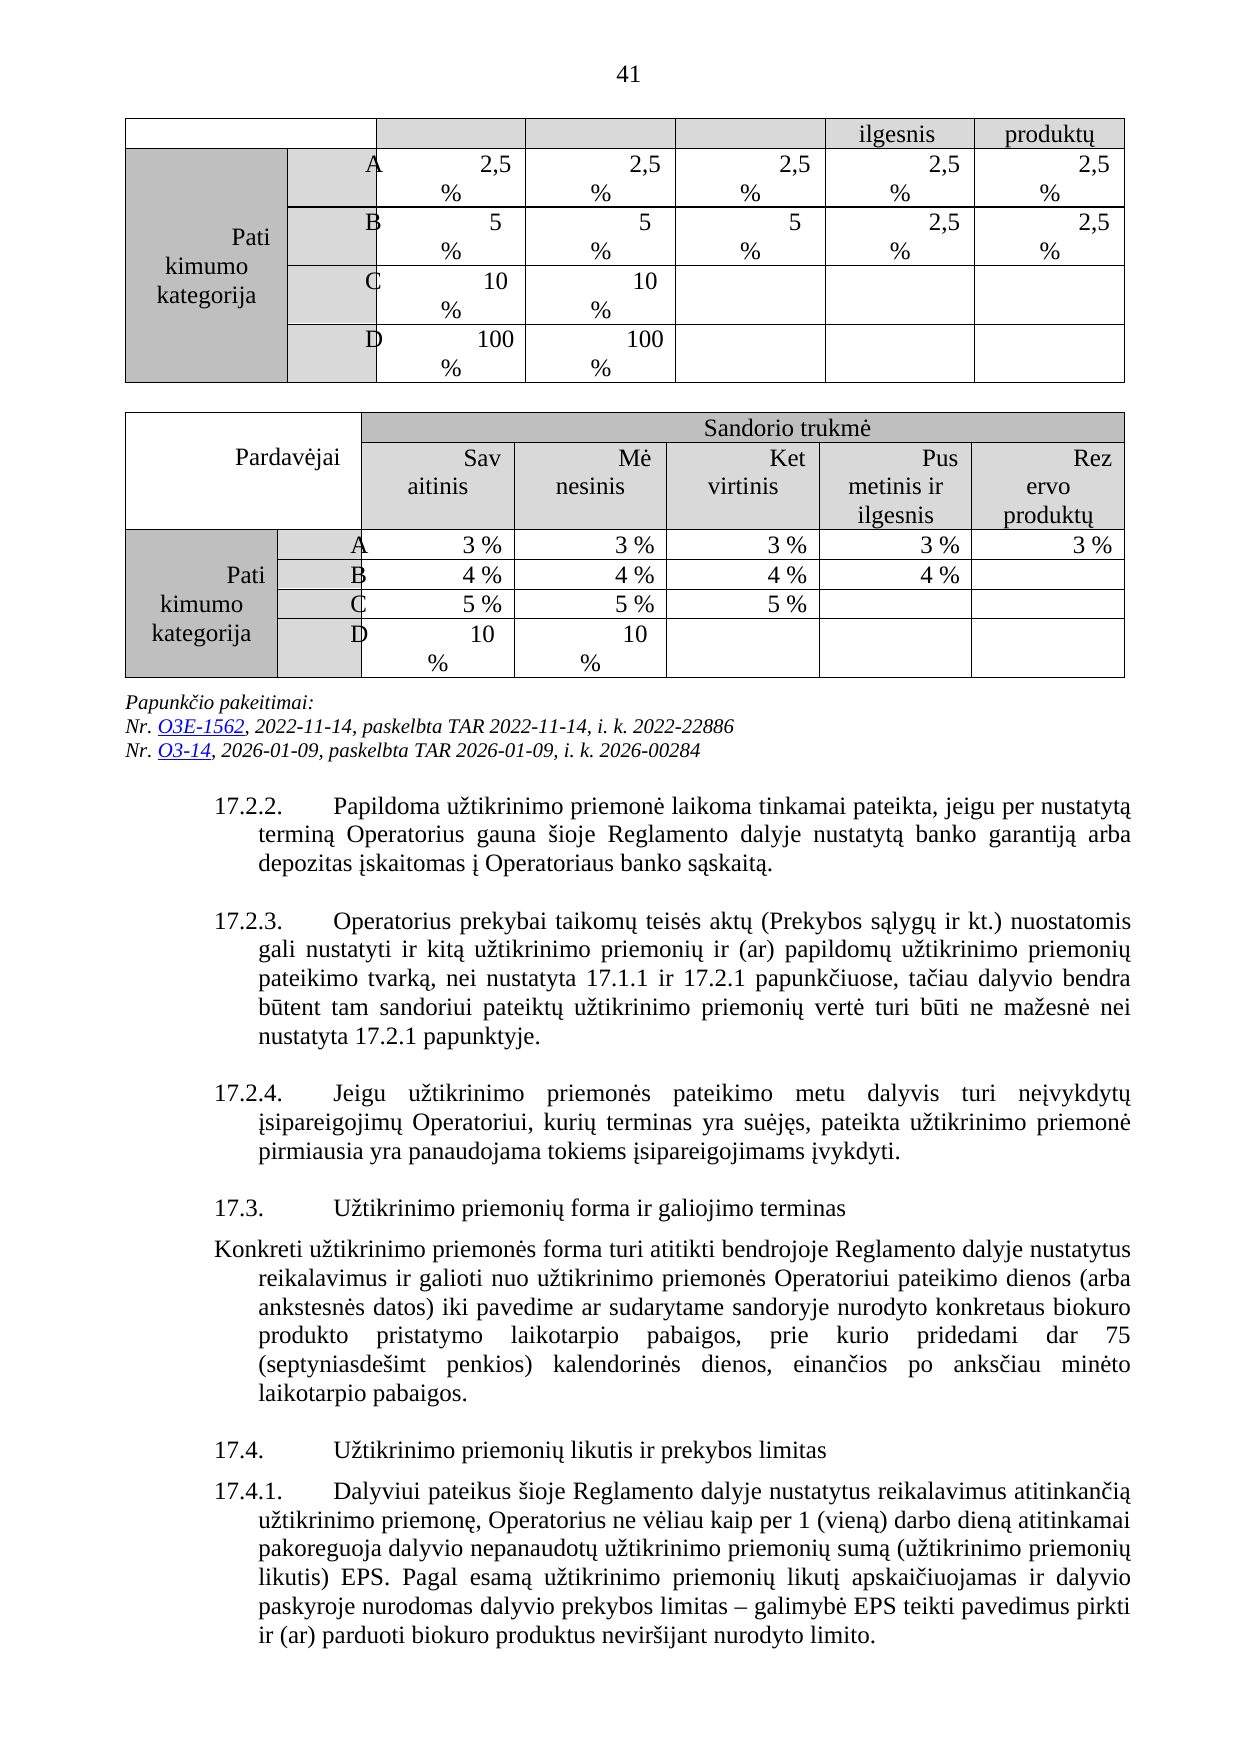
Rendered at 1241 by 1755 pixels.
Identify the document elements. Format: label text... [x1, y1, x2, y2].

table_cell Ketvirtinis [667, 443, 819, 529]
table_cell D [278, 619, 361, 677]
table_cell [377, 119, 525, 148]
table_cell Patikimumo kategorija [126, 530, 277, 677]
table_cell B [278, 560, 361, 588]
table_cell produktų [975, 119, 1124, 148]
table_cell 10 % [515, 619, 666, 677]
table_cell D [288, 325, 376, 382]
table_cell [820, 590, 971, 618]
table_cell 5 % [526, 208, 675, 265]
table_cell 4 % [667, 560, 819, 588]
table_cell 100 % [526, 325, 675, 382]
table_cell Patikimumo kategorija [126, 149, 287, 382]
table_cell [676, 266, 825, 323]
table_cell 2,5 % [975, 208, 1124, 265]
table_cell 2,5 % [377, 149, 525, 206]
table_cell 5 % [377, 208, 525, 265]
table_header [126, 119, 376, 148]
table_cell 2,5 % [826, 208, 974, 265]
table_cell ilgesnis [826, 119, 974, 148]
table_cell 3 % [667, 530, 819, 559]
table_cell B [288, 208, 376, 265]
table_cell [826, 266, 974, 323]
text Konkreti užtikrinimo priemonės forma turi atitikti bendrojoje Reglamento dalyje nustatytus reikalavimus ir galioti nuo užtikrinimo priemonės Operatoriui pateikimo dienos (arba ankstesnės datos) iki pavedime ar sudarytame sandoryje nurodyto konkretaus biokuro produkto pristatymo laikotarpio pabaigos, prie kurio pridedami dar 75 (septyniasdešimt penkios) kalendorinės dienos, einančios po anksčiau minėto laikotarpio pabaigos. [214, 1234, 1132, 1407]
text 17.4. Užtikrinimo priemonių likutis ir prekybos limitas [214, 1435, 1132, 1464]
table_cell 2,5 % [975, 149, 1124, 206]
table_cell Savaitinis [362, 443, 514, 529]
text Nr. O3-14, 2026-01-09, paskelbta TAR 2026-01-09, i. k. 2026-00284 [125, 738, 1132, 762]
table_header Pardavėjai [126, 413, 361, 529]
text Papunkčio pakeitimai: [125, 690, 1132, 714]
table_cell 3 % [515, 530, 666, 559]
table_cell Mėnesinis [515, 443, 666, 529]
table_cell [676, 119, 825, 148]
table_cell 5 % [515, 590, 666, 618]
table_cell [975, 266, 1124, 323]
table_cell 100 % [377, 325, 525, 382]
table_cell [826, 325, 974, 382]
table_cell 2,5 % [826, 149, 974, 206]
table_cell 3 % [362, 530, 514, 559]
table_cell C [278, 590, 361, 618]
text Nr. O3E-1562, 2022-11-14, paskelbta TAR 2022-11-14, i. k. 2022-22886 [125, 714, 1132, 738]
table_cell 4 % [362, 560, 514, 588]
table_cell 10 % [377, 266, 525, 323]
table_cell 5 % [676, 208, 825, 265]
table_cell [526, 119, 675, 148]
table_cell [975, 325, 1124, 382]
table_cell 4 % [820, 560, 971, 588]
table_cell 2,5 % [676, 149, 825, 206]
table_cell A [288, 149, 376, 206]
table_cell [972, 590, 1124, 618]
table_cell Rezervo produktų [972, 443, 1124, 529]
text 17.2.3. Operatorius prekybai taikomų teisės aktų (Prekybos sąlygų ir kt.) nuostatomis gali nustatyti ir kitą užtikrinimo priemonių ir (ar) papildomų užtikrinimo priemonių pateikimo tvarką, nei nustatyta 17.1.1 ir 17.2.1 papunkčiuose, tačiau dalyvio bendra būtent tam sandoriui pateiktų užtikrinimo priemonių vertė turi būti ne mažesnė nei nustatyta 17.2.1 papunktyje. [214, 906, 1132, 1049]
table_cell 5 % [667, 590, 819, 618]
table_cell 2,5 % [526, 149, 675, 206]
table_cell [972, 560, 1124, 588]
table_cell A [278, 530, 361, 559]
table_cell 4 % [515, 560, 666, 588]
table_cell 10 % [526, 266, 675, 323]
table_cell 3 % [972, 530, 1124, 559]
table_cell Pusmetinis ir ilgesnis [820, 443, 971, 529]
table_header Sandorio trukmė [362, 413, 1124, 442]
table_cell 5 % [362, 590, 514, 618]
text 17.3. Užtikrinimo priemonių forma ir galiojimo terminas [214, 1193, 1132, 1222]
table_cell [667, 619, 819, 677]
table_cell 10 % [362, 619, 514, 677]
table_cell C [288, 266, 376, 323]
text 17.4.1. Dalyviui pateikus šioje Reglamento dalyje nustatytus reikalavimus atitinkančią užtikrinimo priemonę, Operatorius ne vėliau kaip per 1 (vieną) darbo dieną atitinkamai pakoreguoja dalyvio nepanaudotų užtikrinimo priemonių sumą (užtikrinimo priemonių likutis) EPS. Pagal esamą užtikrinimo priemonių likutį apskaičiuojamas ir dalyvio paskyroje nurodomas dalyvio prekybos limitas – galimybė EPS teikti pavedimus pirkti ir (ar) parduoti biokuro produktus neviršijant nurodyto limito. [214, 1476, 1132, 1648]
table_cell [972, 619, 1124, 677]
text 17.2.4. Jeigu užtikrinimo priemonės pateikimo metu dalyvis turi neįvykdytų įsipareigojimų Operatoriui, kurių terminas yra suėjęs, pateikta užtikrinimo priemonė pirmiausia yra panaudojama tokiems įsipareigojimams įvykdyti. [214, 1078, 1132, 1164]
table_cell 3 % [820, 530, 971, 559]
table_cell [676, 325, 825, 382]
text 17.2.2. Papildoma užtikrinimo priemonė laikoma tinkamai pateikta, jeigu per nustatytą terminą Operatorius gauna šioje Reglamento dalyje nustatytą banko garantiją arba depozitas įskaitomas į Operatoriaus banko sąskaitą. [214, 791, 1132, 877]
table_cell [820, 619, 971, 677]
